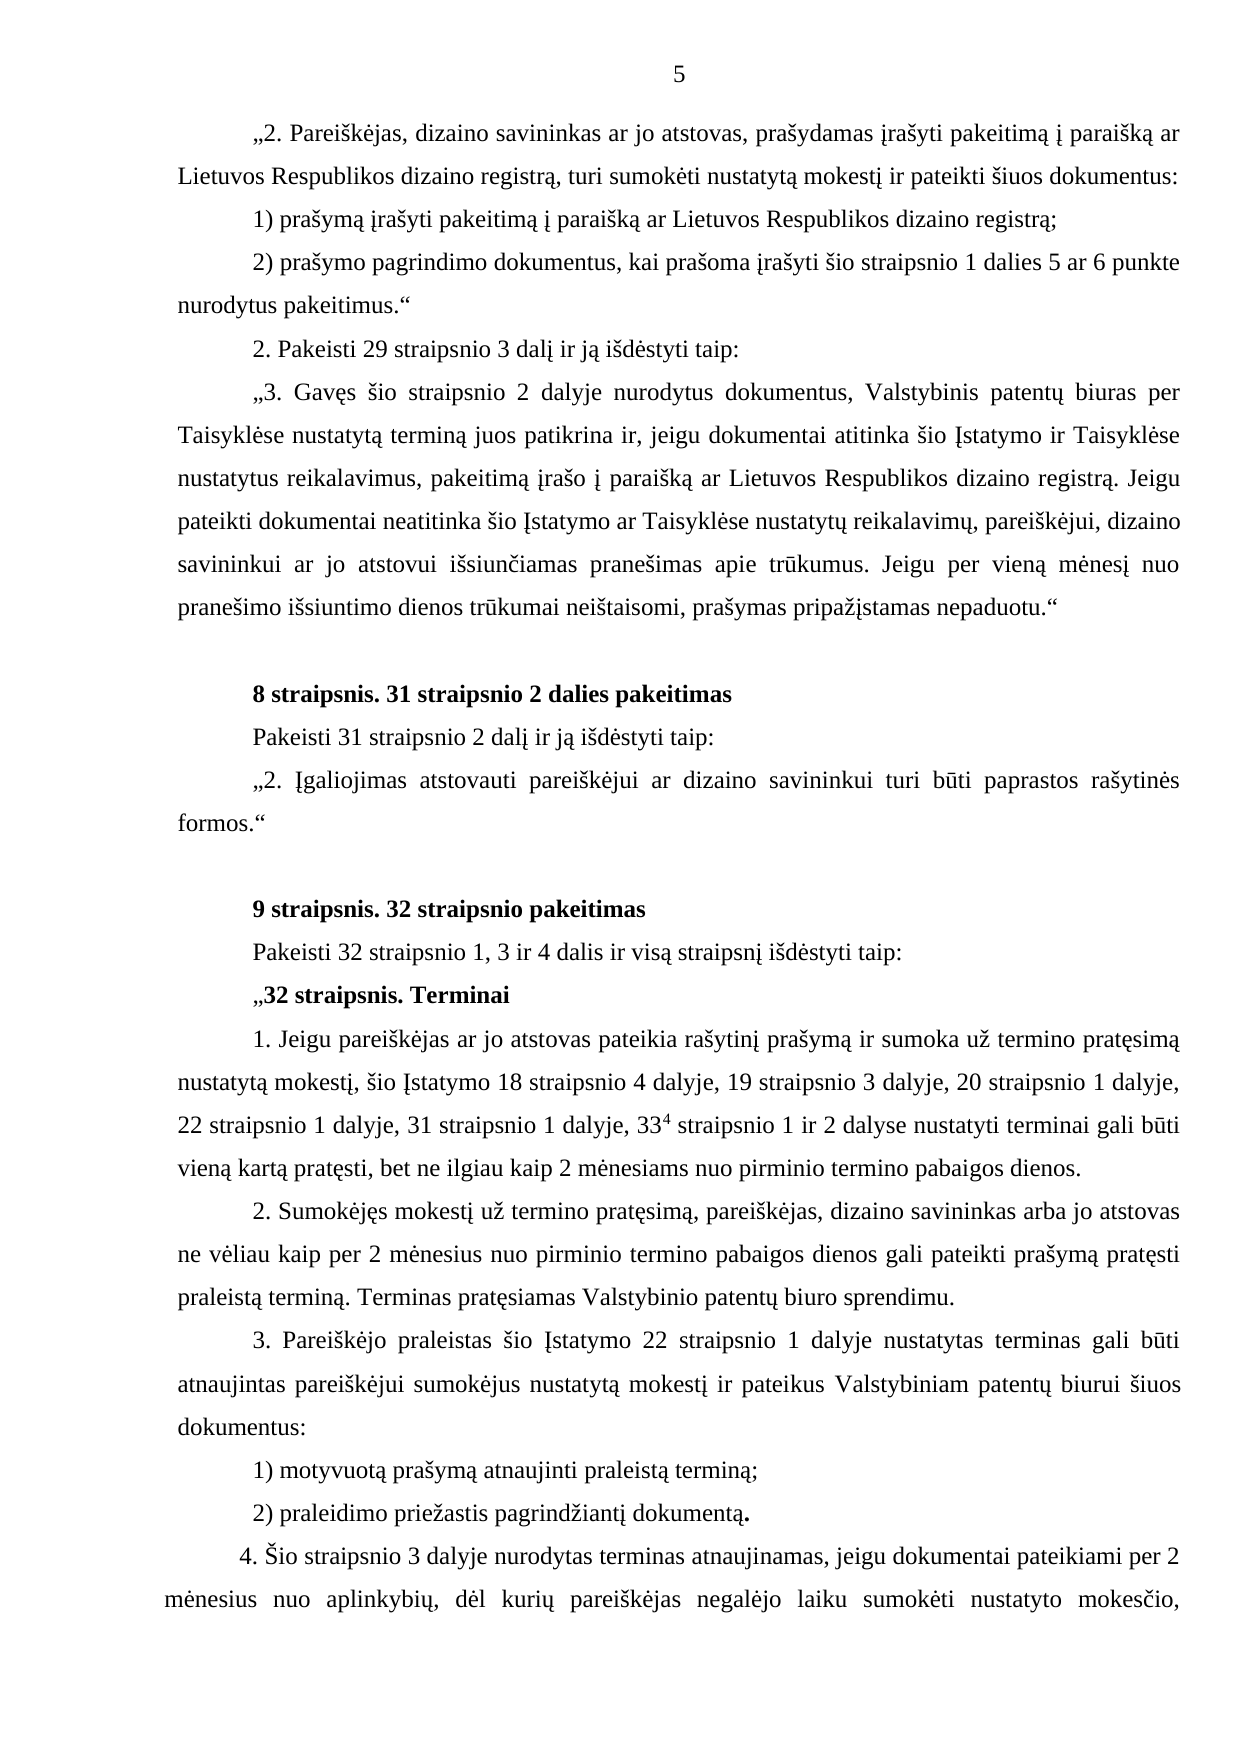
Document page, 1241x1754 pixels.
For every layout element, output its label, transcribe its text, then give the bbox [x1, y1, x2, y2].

text 1. Jeigu pareiškėjas ar jo atstovas pateikia rašytinį prašymą ir sumoka už termino pratęsimą nustatytą mokestį, šio Įstatymo 18 straipsnio 4 dalyje, 19 straipsnio 3 dalyje, 20 straipsnio 1 dalyje, 22 straipsnio 1 dalyje, 31 straipsnio 1 dalyje, 334 straipsnio 1 ir 2 dalyse nustatyti terminai gali būti vieną kartą pratęsti, bet ne ilgiau kaip 2 mėnesiams nuo pirminio termino pabaigos dienos. [177, 1024, 1181, 1182]
text 2. Sumokėjęs mokestį už termino pratęsimą, pareiškėjas, dizaino savininkas arba jo atstovas ne vėliau kaip per 2 mėnesius nuo pirminio termino pabaigos dienos gali pateikti prašymą pratęsti praleistą terminą. Terminas pratęsiamas Valstybinio patentų biuro sprendimu. [177, 1196, 1181, 1311]
text „3. Gavęs šio straipsnio 2 dalyje nurodytus dokumentus, Valstybinis patentų biuras per Taisyklėse nustatytą terminą juos patikrina ir, jeigu dokumentai atitinka šio Įstatymo ir Taisyklėse nustatytus reikalavimus, pakeitimą įrašo į paraišką ar Lietuvos Respublikos dizaino registrą. Jeigu pateikti dokumentai neatitinka šio Įstatymo ar Taisyklėse nustatytų reikalavimų, pareiškėjui, dizaino savininkui ar jo atstovui išsiunčiamas pranešimas apie trūkumus. Jeigu per vieną mėnesį nuo pranešimo išsiuntimo dienos trūkumai neištaisomi, prašymas pripažįstamas nepaduotu.“ [177, 377, 1181, 621]
text 1) motyvuotą prašymą atnaujinti praleistą terminą; [177, 1455, 1181, 1484]
text 9 straipsnis. 32 straipsnio pakeitimas [177, 894, 1181, 923]
text „2. Įgaliojimas atstovauti pareiškėjui ar dizaino savininkui turi būti paprastos rašytinės formos.“ [177, 765, 1181, 837]
text 2) prašymo pagrindimo dokumentus, kai prašoma įrašyti šio straipsnio 1 dalies 5 ar 6 punkte nurodytus pakeitimus.“ [177, 247, 1181, 319]
text 3. Pareiškėjo praleistas šio Įstatymo 22 straipsnio 1 dalyje nustatytas terminas gali būti atnaujintas pareiškėjui sumokėjus nustatytą mokestį ir pateikus Valstybiniam patentų biurui šiuos dokumentus: [177, 1326, 1181, 1441]
text 1) prašymą įrašyti pakeitimą į paraišką ar Lietuvos Respublikos dizaino registrą; [177, 204, 1181, 233]
text „32 straipsnis. Terminai [177, 981, 1181, 1009]
text 4. Šio straipsnio 3 dalyje nurodytas terminas atnaujinamas, jeigu dokumentai pateikiami per 2 mėnesius nuo aplinkybių, dėl kurių pareiškėjas negalėjo laiku sumokėti nustatyto mokesčio, [164, 1541, 1181, 1613]
text „2. Pareiškėjas, dizaino savininkas ar jo atstovas, prašydamas įrašyti pakeitimą į paraišką ar Lietuvos Respublikos dizaino registrą, turi sumokėti nustatytą mokestį ir pateikti šiuos dokumentus: [177, 118, 1181, 190]
text 2. Pakeisti 29 straipsnio 3 dalį ir ją išdėstyti taip: [177, 334, 1181, 362]
text Pakeisti 32 straipsnio 1, 3 ir 4 dalis ir visą straipsnį išdėstyti taip: [177, 937, 1181, 966]
text Pakeisti 31 straipsnio 2 dalį ir ją išdėstyti taip: [177, 722, 1181, 751]
text 8 straipsnis. 31 straipsnio 2 dalies pakeitimas [177, 679, 1181, 707]
text 2) praleidimo priežastis pagrindžiantį dokumentą. [177, 1498, 1181, 1527]
